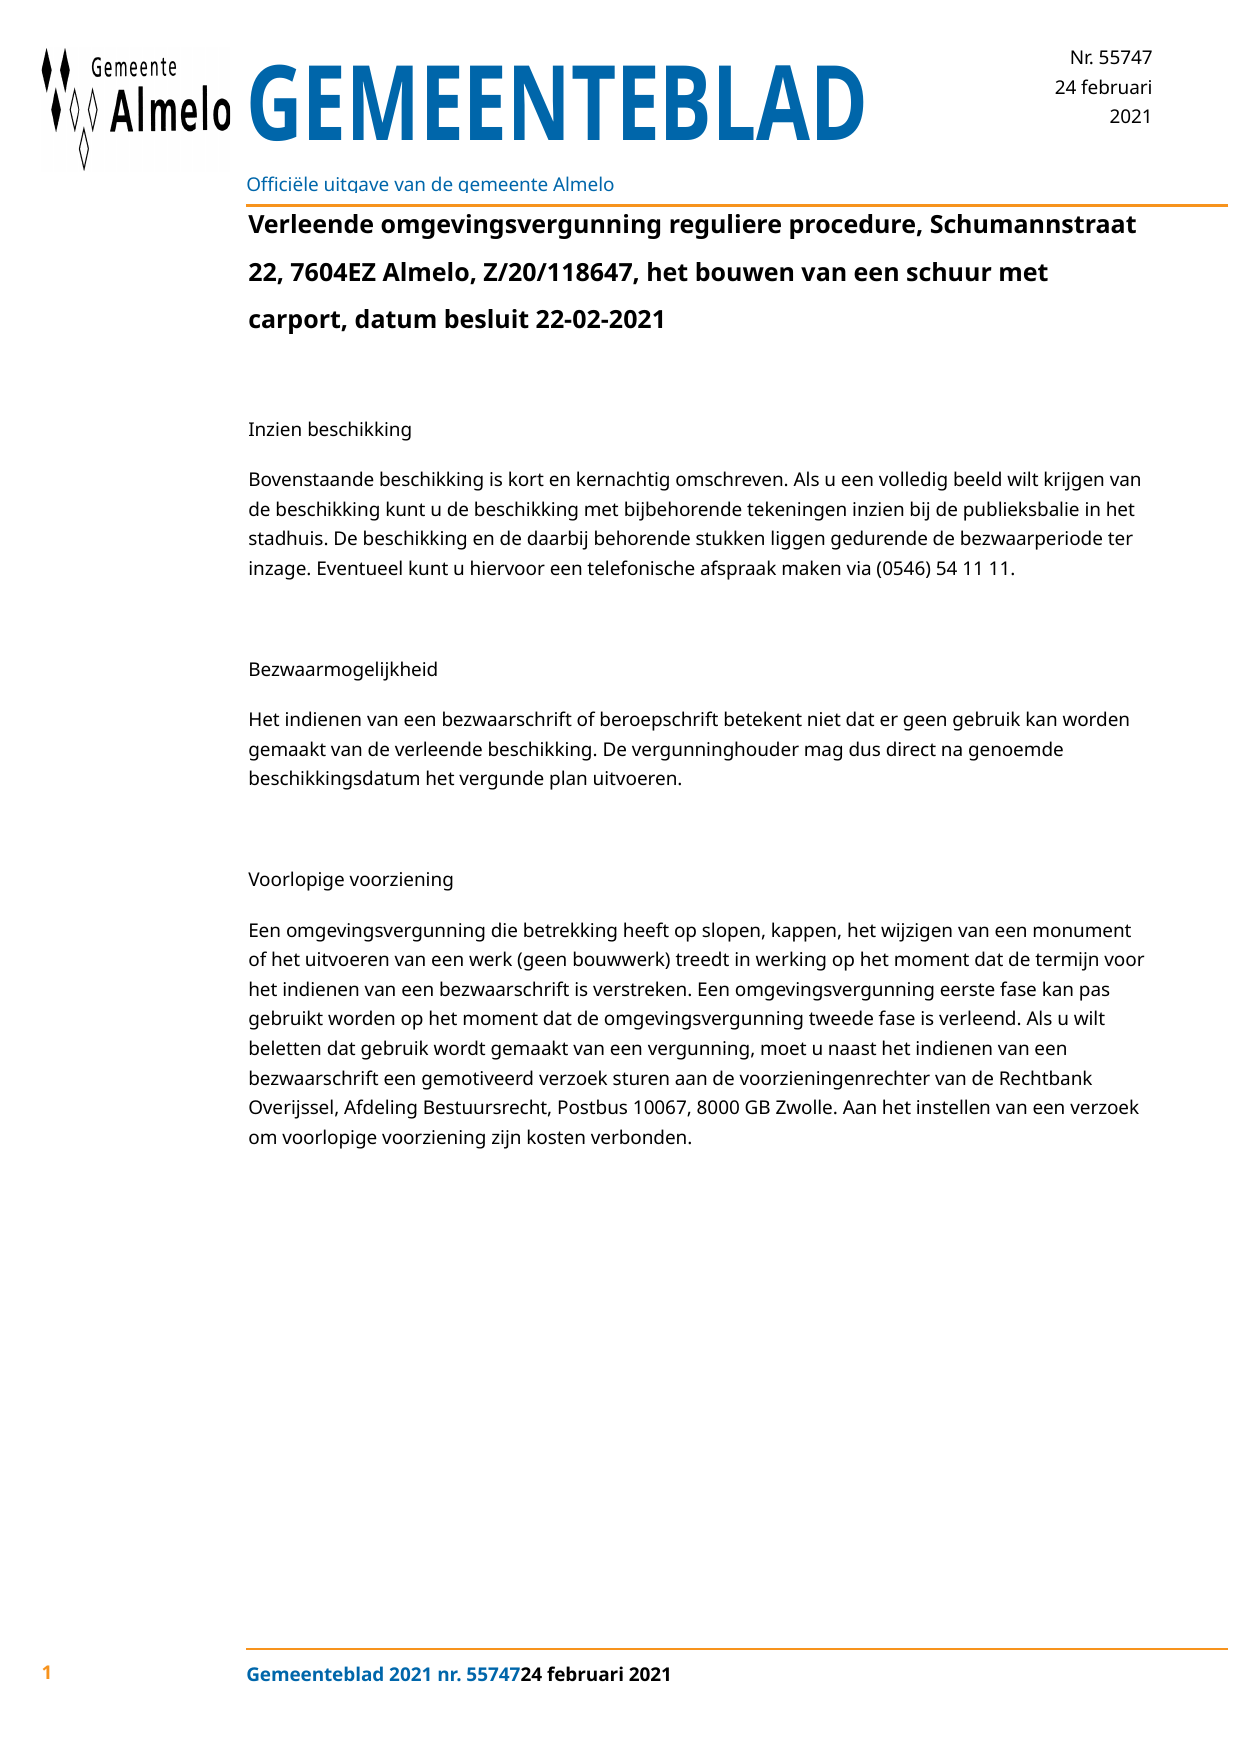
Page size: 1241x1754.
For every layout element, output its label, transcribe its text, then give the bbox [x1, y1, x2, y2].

text Bovenstaande beschikking is kort en kernachtig omschreven. Als u een volledig beeld wilt krijgen van de beschikking kunt u de beschikking met bijbehorende tekeningen inzien bij de publieksbalie in het stadhuis. De beschikking en de daarbij behorende stukken liggen gedurende de bezwaarperiode ter inzage. Eventueel kunt u hiervoor een telefonische afspraak maken via (0546) 54 11 11. [248, 466, 1152, 581]
text Verleende omgevingsvergunning reguliere procedure, Schumannstraat 22, 7604EZ Almelo, Z/20/118647, het bouwen van een schuur met carport, datum besluit 22-02-2021 [248, 207, 1152, 336]
text Een omgevingsvergunning die betrekking heeft op slopen, kappen, het wijzigen van een monument of het uitvoeren van een werk (geen bouwwerk) treedt in werking op het moment dat de termijn voor het indienen van een bezwaarschrift is verstreken. Een omgevingsvergunning eerste fase kan pas gebruikt worden op het moment dat de omgevingsvergunning tweede fase is verleend. Als u wilt beletten dat gebruik wordt gemaakt van een vergunning, moet u naast het indienen van een bezwaarschrift een gemotiveerd verzoek sturen aan de voorzieningenrechter van de Rechtbank Overijssel, Afdeling Bestuursrecht, Postbus 10067, 8000 GB Zwolle. Aan het instellen van een verzoek om voorlopige voorziening zijn kosten verbonden. [248, 917, 1152, 1149]
text Voorlopige voorziening [248, 866, 1152, 892]
text Bezwaarmogelijkheid [248, 656, 1152, 682]
text Inzien beschikking [248, 416, 1152, 442]
text Het indienen van een bezwaarschrift of beroepschrift betekent niet dat er geen gebruik kan worden gemaakt van de verleende beschikking. De vergunninghouder mag dus direct na genoemde beschikkingsdatum het vergunde plan uitvoeren. [248, 706, 1152, 791]
picture [41, 47, 231, 172]
